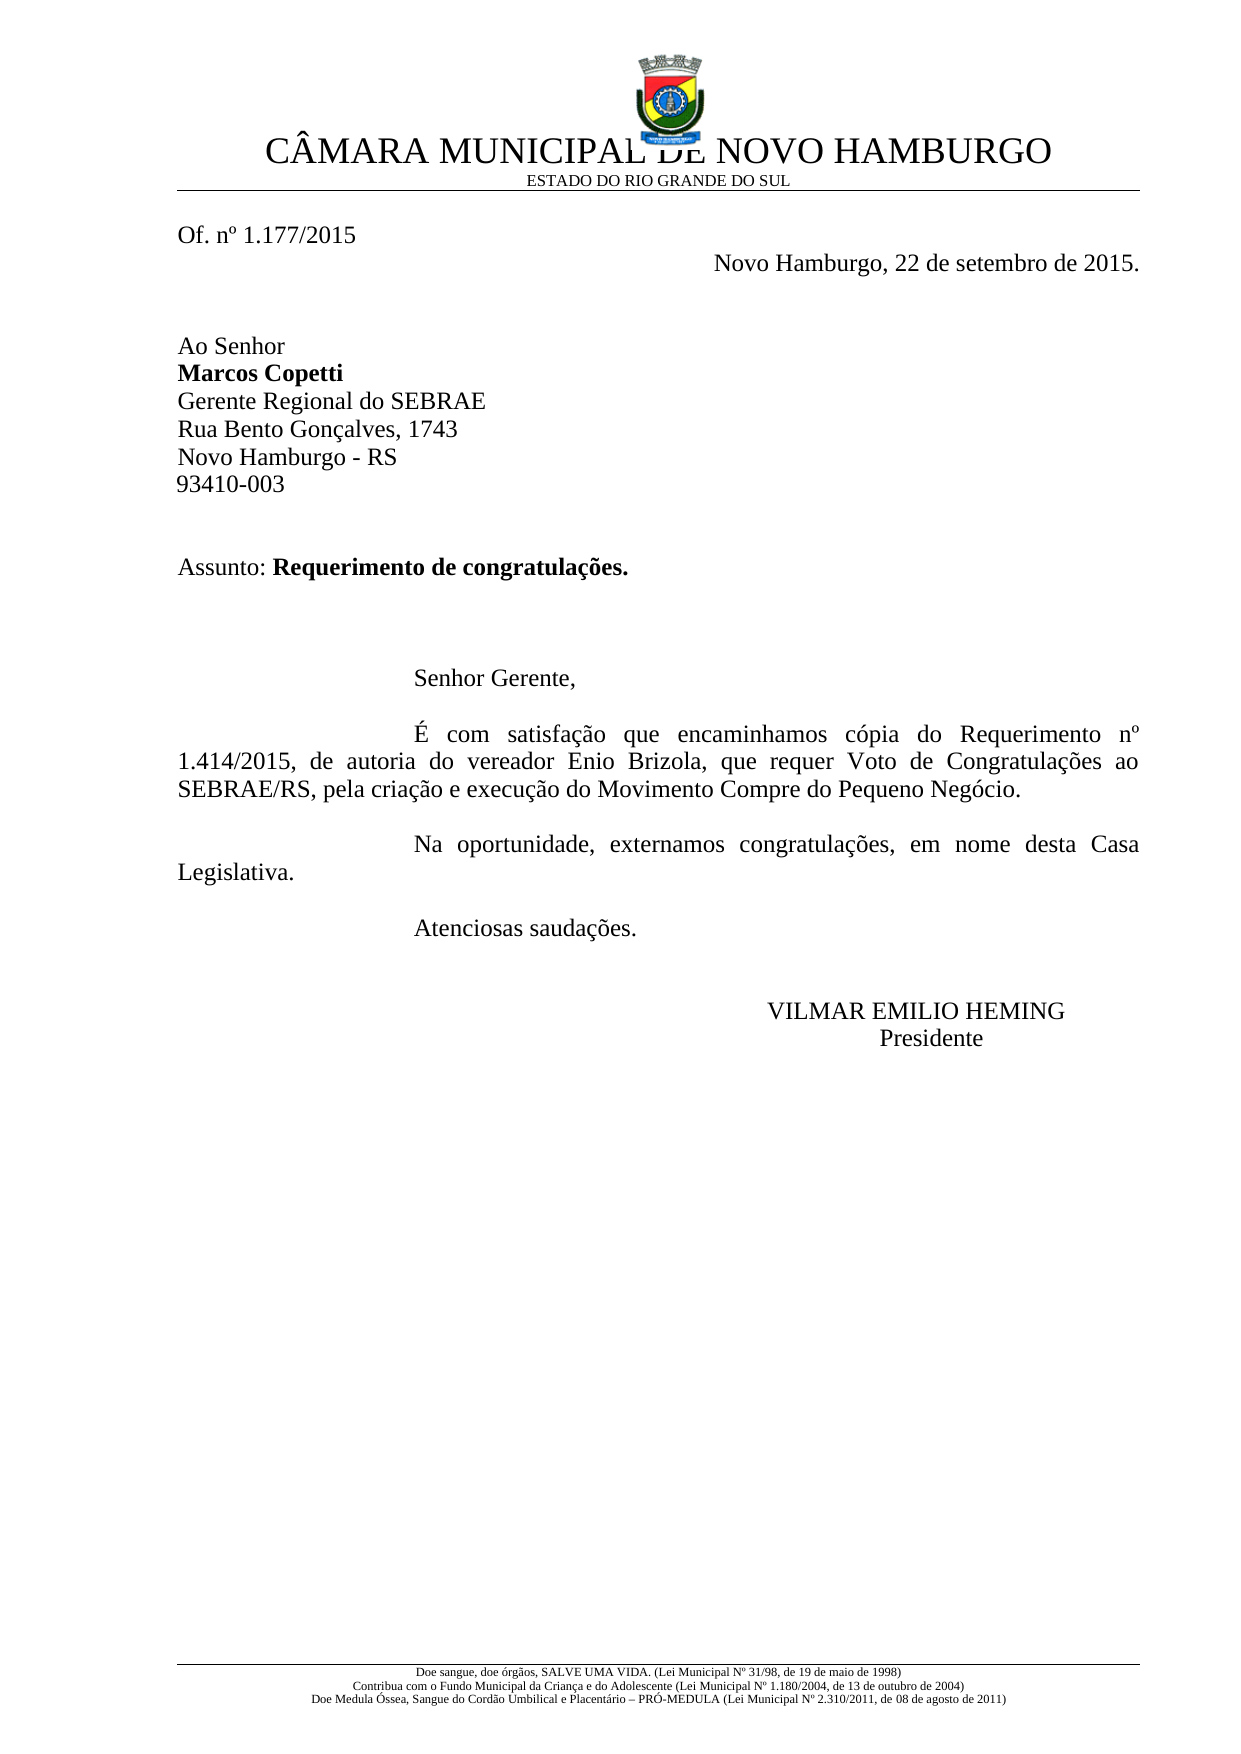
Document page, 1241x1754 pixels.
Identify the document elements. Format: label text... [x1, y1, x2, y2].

picture [630, 47, 708, 150]
text VILMAR EMILIO HEMING [179, 997, 1140, 1024]
text Of. nº 1.177/2015 [177, 221, 1140, 249]
text Novo Hamburgo - RS [177, 443, 1140, 470]
text Senhor Gerente, [177, 664, 1140, 692]
text Na oportunidade, externamos congratulações, em nome desta Casa Legislativa. [177, 831, 1140, 886]
text Assunto: Requerimento de congratulações. [177, 553, 1140, 581]
text É com satisfação que encaminhamos cópia do Requerimento nº 1.414/2015, de autoria do vereador Enio Brizola, que requer Voto de Congratulações ao SEBRAE/RS, pela criação e execução do Movimento Compre do Pequeno Negócio. [177, 720, 1140, 803]
text Ao Senhor [177, 332, 1140, 359]
text Presidente [179, 1024, 1140, 1052]
text Rua Bento Gonçalves, 1743 [177, 415, 1140, 443]
text Atenciosas saudações. [177, 914, 1140, 941]
text 93410-003 [176, 470, 1140, 498]
text Gerente Regional do SEBRAE [177, 387, 1140, 415]
text Novo Hamburgo, 22 de setembro de 2015. [177, 249, 1140, 276]
text Marcos Copetti [177, 359, 1140, 387]
